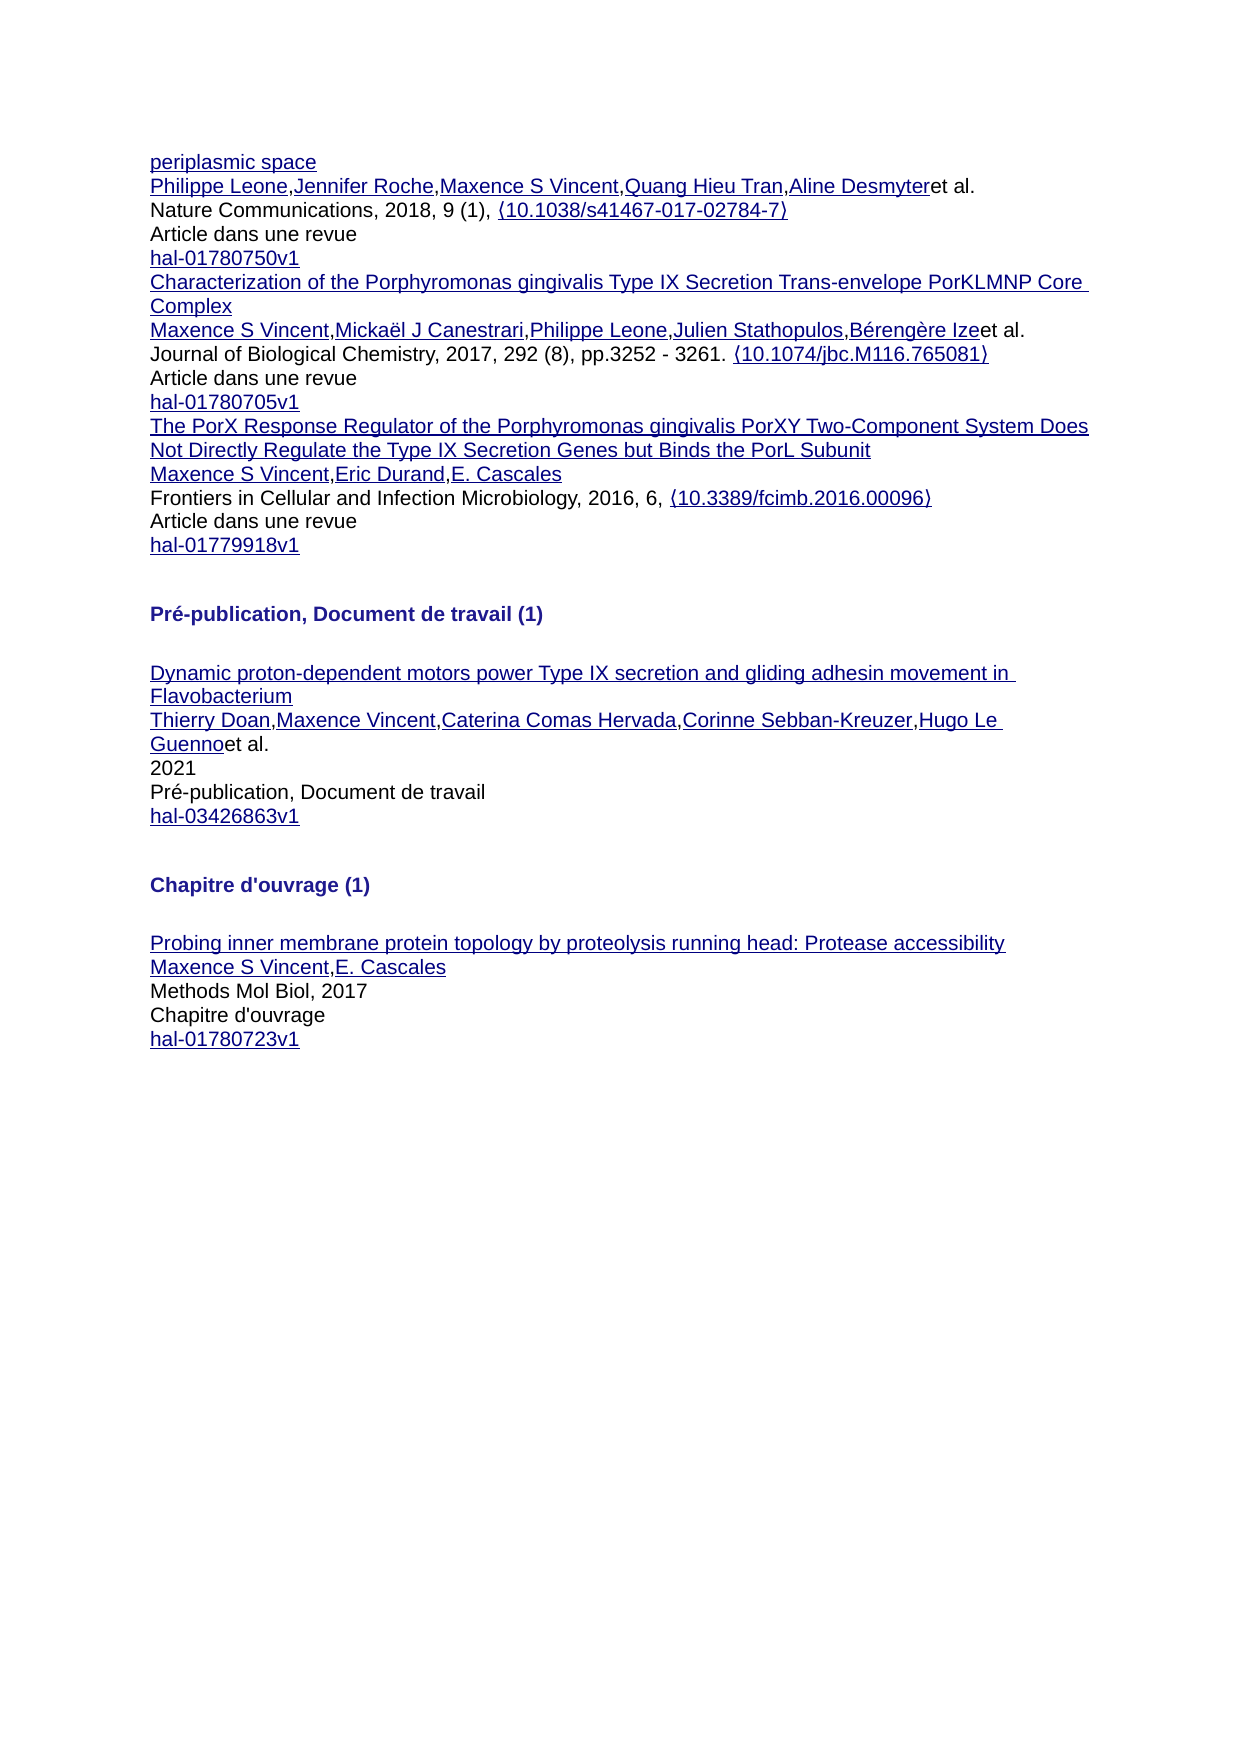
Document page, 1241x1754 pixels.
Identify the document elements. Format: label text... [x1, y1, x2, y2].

table_cell Characterization of the Porphyromonas gingivalis Type IX Secretion Trans-envelope PorKLMNP Core Complex Maxence S Vincent,Mickaël J Canestrari,Philippe Leone,Julien Stathopulos,Bérengère Izeet al. Journal of Biological Chemistry, 2017, 292 (8), pp.3252 - 3261. ⟨10.1074/jbc.M116.765081⟩ Article dans une revue hal-01780705v1 [150, 270, 1090, 413]
table_header Dynamic proton-dependent motors power Type IX secretion and gliding adhesin movement in Flavobacterium Thierry Doan,Maxence Vincent,Caterina Comas Hervada,Corinne Sebban-Kreuzer,Hugo Le Guennoet al. 2021 Pré-publication, Document de travail hal-03426863v1 [150, 660, 1090, 828]
subtitle Pré-publication, Document de travail (1) [150, 602, 1090, 626]
subtitle Chapitre d'ouvrage (1) [150, 873, 1090, 897]
table_cell Type IX secretion system PorM and gliding machinery GldM form extended arches spanning the periplasmic space Philippe Leone,Jennifer Roche,Maxence S Vincent,Quang Hieu Tran,Aline Desmyteret al. Nature Communications, 2018, 9 (1), ⟨10.1038/s41467-017-02784-7⟩ Article dans une revue hal-01780750v1 [150, 150, 1090, 270]
table_header Probing inner membrane protein topology by proteolysis running head: Protease accessibility Maxence S Vincent,E. Cascales Methods Mol Biol, 2017 Chapitre d'ouvrage hal-01780723v1 [150, 931, 1090, 1051]
table_cell The PorX Response Regulator of the Porphyromonas gingivalis PorXY Two-Component System Does Not Directly Regulate the Type IX Secretion Genes but Binds the PorL Subunit Maxence S Vincent,Eric Durand,E. Cascales Frontiers in Cellular and Infection Microbiology, 2016, 6, ⟨10.3389/fcimb.2016.00096⟩ Article dans une revue hal-01779918v1 [150, 414, 1090, 557]
